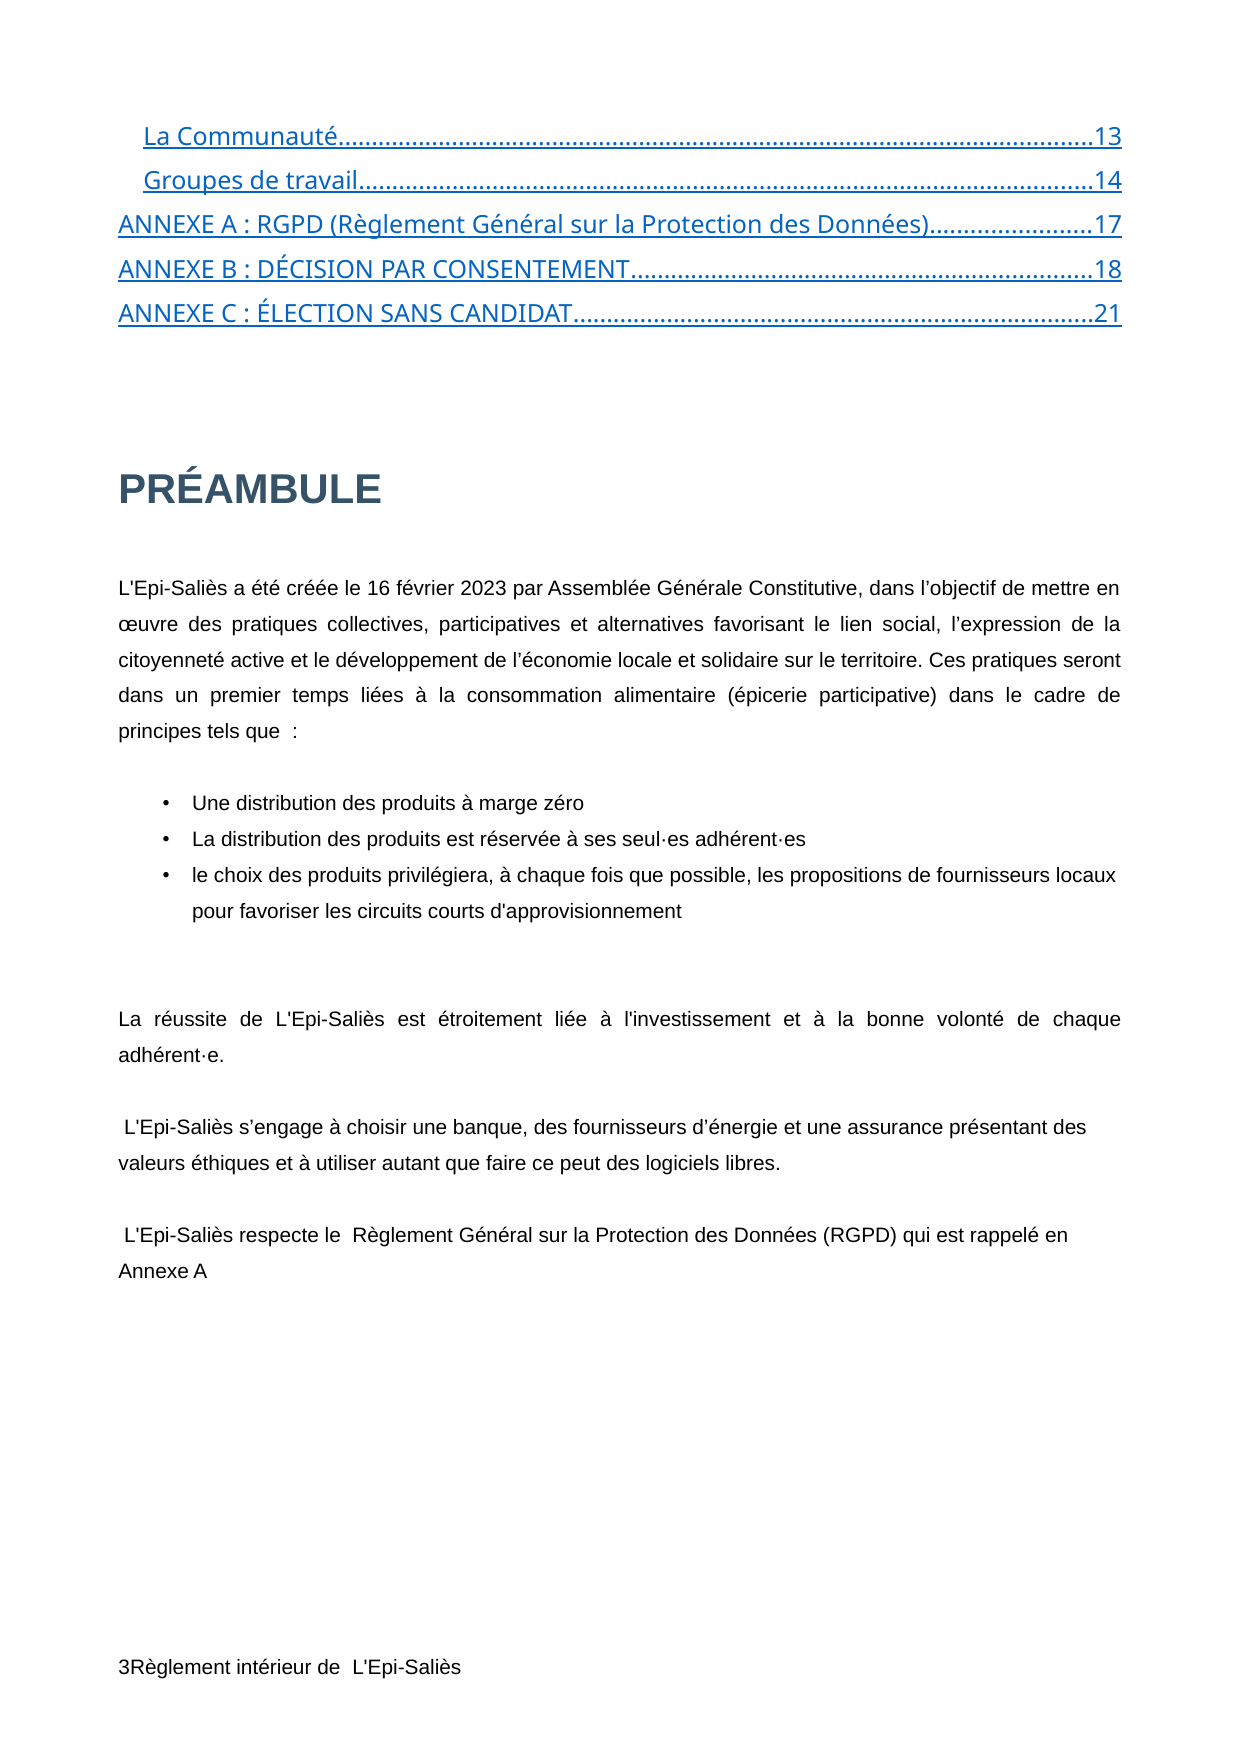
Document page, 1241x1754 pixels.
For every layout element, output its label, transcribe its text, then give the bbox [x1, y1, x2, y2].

text La Communauté 13 [143, 118, 1122, 147]
text L'Epi-Saliès a été créée le 16 février 2023 par Assemblée Générale Constitutive, dans l’objectif de mettre en œuvre des pratiques collectives, participatives et alternatives favorisant le lien social, l’expression de la citoyenneté active et le développement de l’économie locale et solidaire sur le territoire. Ces pratiques seront dans un premier temps liées à la consommation alimentaire (épicerie participative) dans le cadre de principes tels que : [118, 576, 1122, 743]
text L'Epi-Saliès respecte le Règlement Général sur la Protection des Données (RGPD) qui est rappelé en Annexe A [118, 1223, 1122, 1283]
text ANNEXE B : DÉCISION PAR CONSENTEMENT 18 [118, 252, 1122, 280]
text Groupes de travail 14 [143, 163, 1122, 191]
list Une distribution des produits à marge zéro [162, 791, 1122, 815]
text [143, 193, 1122, 197]
text ANNEXE C : ÉLECTION SANS CANDIDAT 21 [118, 296, 1122, 325]
text L'Epi-Saliès s’engage à choisir une banque, des fournisseurs d’énergie et une assurance présentant des valeurs éthiques et à utiliser autant que faire ce peut des logiciels libres. [118, 1115, 1122, 1175]
text La réussite de L'Epi-Saliès est étroitement liée à l'investissement et à la bonne volonté de chaque adhérent·e. [118, 1007, 1122, 1067]
list le choix des produits privilégiera, à chaque fois que possible, les propositions de fournisseurs locaux pour favoriser les circuits courts d'approvisionnement [162, 863, 1122, 923]
text [118, 282, 1122, 286]
subtitle PRÉAMBULE [118, 464, 1122, 512]
list La distribution des produits est réservée à ses seul·es adhérent·es [162, 827, 1122, 851]
text ANNEXE A : RGPD (Règlement Général sur la Protection des Données) 17 [118, 207, 1122, 236]
